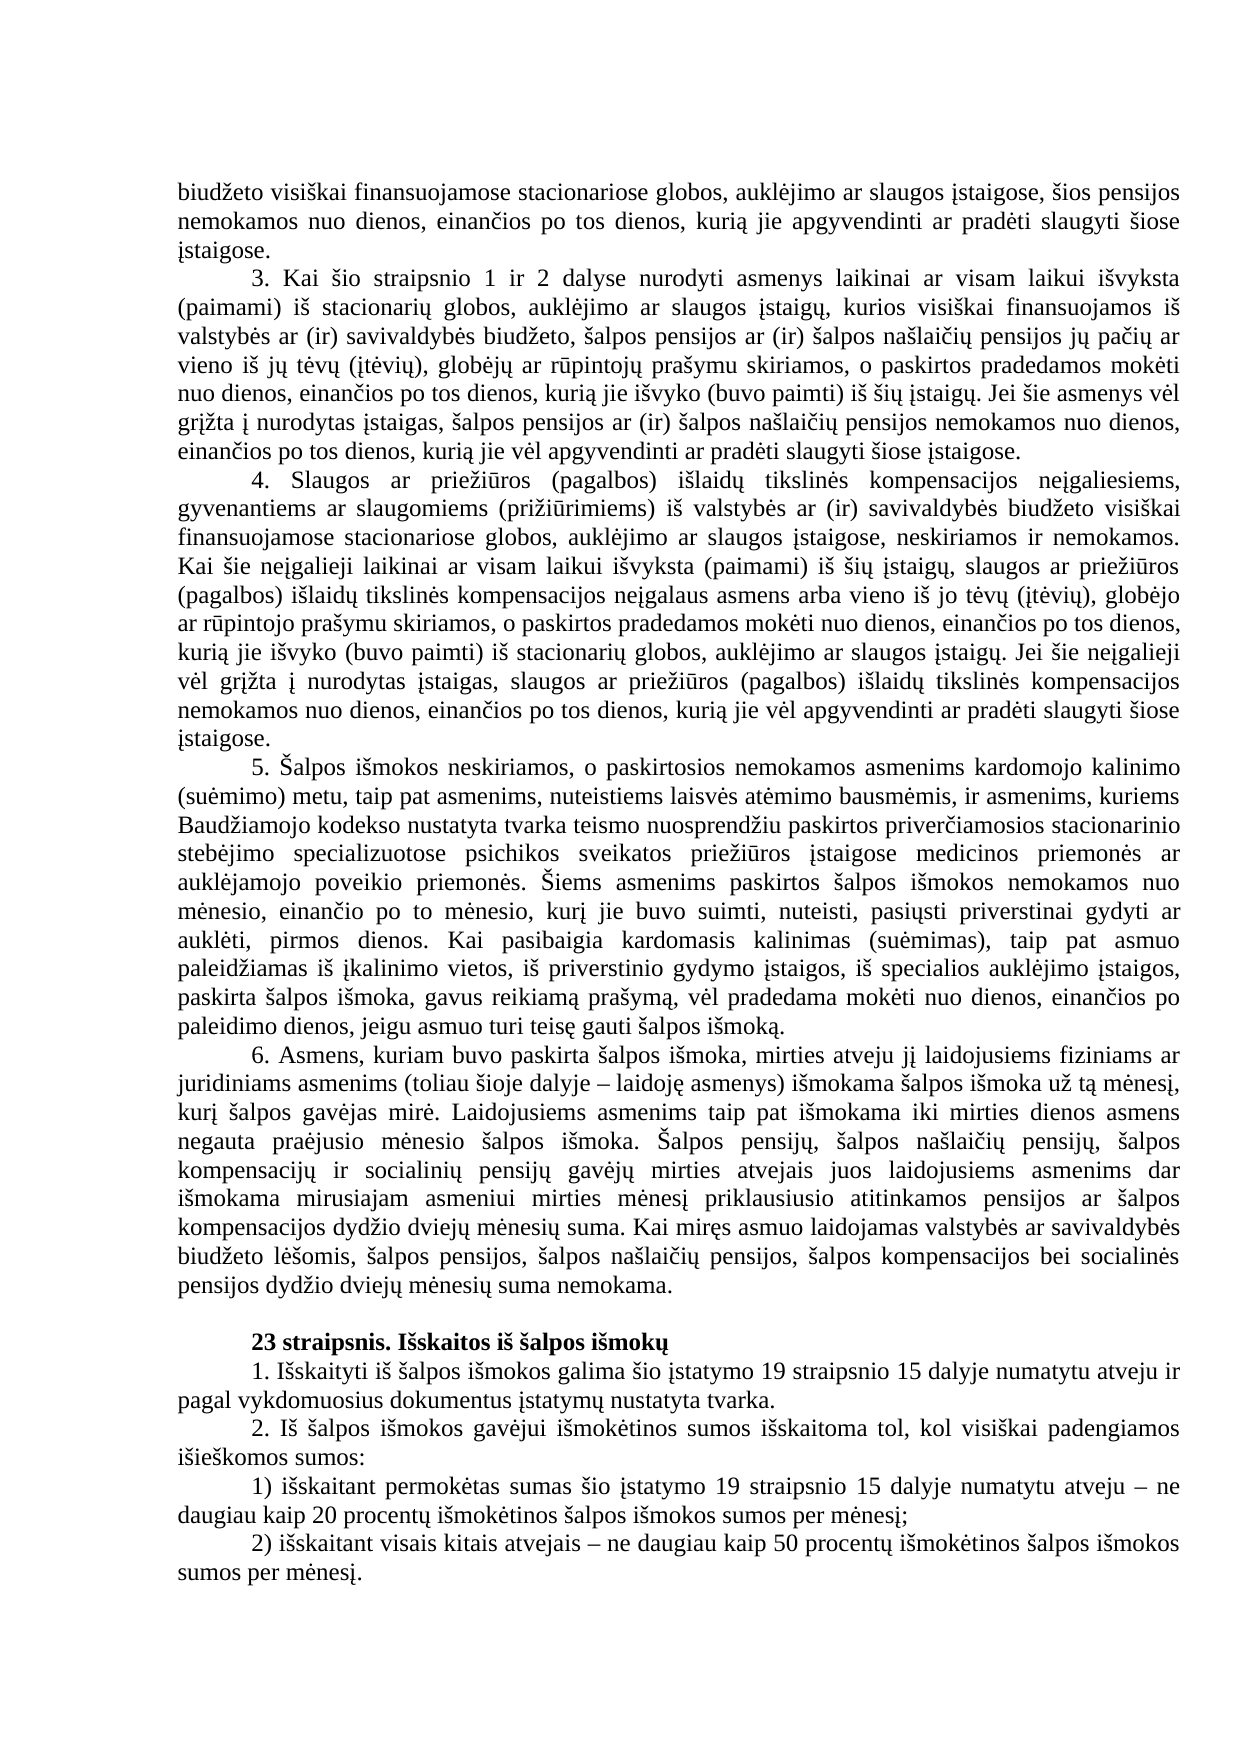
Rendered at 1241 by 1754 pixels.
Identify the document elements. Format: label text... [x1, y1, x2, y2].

text 5. Šalpos išmokos neskiriamos, o paskirtosios nemokamos asmenims kardomojo kalinimo (suėmimo) metu, taip pat asmenims, nuteistiems laisvės atėmimo bausmėmis, ir asmenims, kuriems Baudžiamojo kodekso nustatyta tvarka teismo nuosprendžiu paskirtos priverčiamosios stacionarinio stebėjimo specializuotose psichikos sveikatos priežiūros įstaigose medicinos priemonės ar auklėjamojo poveikio priemonės. Šiems asmenims paskirtos šalpos išmokos nemokamos nuo mėnesio, einančio po to mėnesio, kurį jie buvo suimti, nuteisti, pasiųsti priverstinai gydyti ar auklėti, pirmos dienos. Kai pasibaigia kardomasis kalinimas (suėmimas), taip pat asmuo paleidžiamas iš įkalinimo vietos, iš priverstinio gydymo įstaigos, iš specialios auklėjimo įstaigos, paskirta šalpos išmoka, gavus reikiamą prašymą, vėl pradedama mokėti nuo dienos, einančios po paleidimo dienos, jeigu asmuo turi teisę gauti šalpos išmoką. [177, 752, 1181, 1040]
text 6. Asmens, kuriam buvo paskirta šalpos išmoka, mirties atveju jį laidojusiems fiziniams ar juridiniams asmenims (toliau šioje dalyje – laidoję asmenys) išmokama šalpos išmoka už tą mėnesį, kurį šalpos gavėjas mirė. Laidojusiems asmenims taip pat išmokama iki mirties dienos asmens negauta praėjusio mėnesio šalpos išmoka. Šalpos pensijų, šalpos našlaičių pensijų, šalpos kompensacijų ir socialinių pensijų gavėjų mirties atvejais juos laidojusiems asmenims dar išmokama mirusiajam asmeniui mirties mėnesį priklausiusio atitinkamos pensijos ar šalpos kompensacijos dydžio dviejų mėnesių suma. Kai miręs asmuo laidojamas valstybės ar savivaldybės biudžeto lėšomis, šalpos pensijos, šalpos našlaičių pensijos, šalpos kompensacijos bei socialinės pensijos dydžio dviejų mėnesių suma nemokama. [177, 1040, 1181, 1298]
text 1. Išskaityti iš šalpos išmokos galima šio įstatymo 19 straipsnio 15 dalyje numatytu atveju ir pagal vykdomuosius dokumentus įstatymų nustatyta tvarka. [177, 1356, 1181, 1413]
text 1) išskaitant permokėtas sumas šio įstatymo 19 straipsnio 15 dalyje numatytu atveju – ne daugiau kaip 20 procentų išmokėtinos šalpos išmokos sumos per mėnesį; [177, 1471, 1181, 1528]
text 4. Slaugos ar priežiūros (pagalbos) išlaidų tikslinės kompensacijos neįgaliesiems, gyvenantiems ar slaugomiems (prižiūrimiems) iš valstybės ar (ir) savivaldybės biudžeto visiškai finansuojamose stacionariose globos, auklėjimo ar slaugos įstaigose, neskiriamos ir nemokamos. Kai šie neįgalieji laikinai ar visam laikui išvyksta (paimami) iš šių įstaigų, slaugos ar priežiūros (pagalbos) išlaidų tikslinės kompensacijos neįgalaus asmens arba vieno iš jo tėvų (įtėvių), globėjo ar rūpintojo prašymu skiriamos, o paskirtos pradedamos mokėti nuo dienos, einančios po tos dienos, kurią jie išvyko (buvo paimti) iš stacionarių globos, auklėjimo ar slaugos įstaigų. Jei šie neįgalieji vėl grįžta į nurodytas įstaigas, slaugos ar priežiūros (pagalbos) išlaidų tikslinės kompensacijos nemokamos nuo dienos, einančios po tos dienos, kurią jie vėl apgyvendinti ar pradėti slaugyti šiose įstaigose. [177, 465, 1181, 752]
text 2) išskaitant visais kitais atvejais – ne daugiau kaip 50 procentų išmokėtinos šalpos išmokos sumos per mėnesį. [177, 1528, 1181, 1586]
text 2. Iš šalpos išmokos gavėjui išmokėtinos sumos išskaitoma tol, kol visiškai padengiamos išieškomos sumos: [177, 1413, 1181, 1471]
text 23 straipsnis. Išskaitos iš šalpos išmokų [177, 1327, 1181, 1356]
text biudžeto visiškai finansuojamose stacionariose globos, auklėjimo ar slaugos įstaigose, šios pensijos nemokamos nuo dienos, einančios po tos dienos, kurią jie apgyvendinti ar pradėti slaugyti šiose įstaigose. [177, 177, 1181, 263]
text 3. Kai šio straipsnio 1 ir 2 dalyse nurodyti asmenys laikinai ar visam laikui išvyksta (paimami) iš stacionarių globos, auklėjimo ar slaugos įstaigų, kurios visiškai finansuojamos iš valstybės ar (ir) savivaldybės biudžeto, šalpos pensijos ar (ir) šalpos našlaičių pensijos jų pačių ar vieno iš jų tėvų (įtėvių), globėjų ar rūpintojų prašymu skiriamos, o paskirtos pradedamos mokėti nuo dienos, einančios po tos dienos, kurią jie išvyko (buvo paimti) iš šių įstaigų. Jei šie asmenys vėl grįžta į nurodytas įstaigas, šalpos pensijos ar (ir) šalpos našlaičių pensijos nemokamos nuo dienos, einančios po tos dienos, kurią jie vėl apgyvendinti ar pradėti slaugyti šiose įstaigose. [177, 263, 1181, 465]
